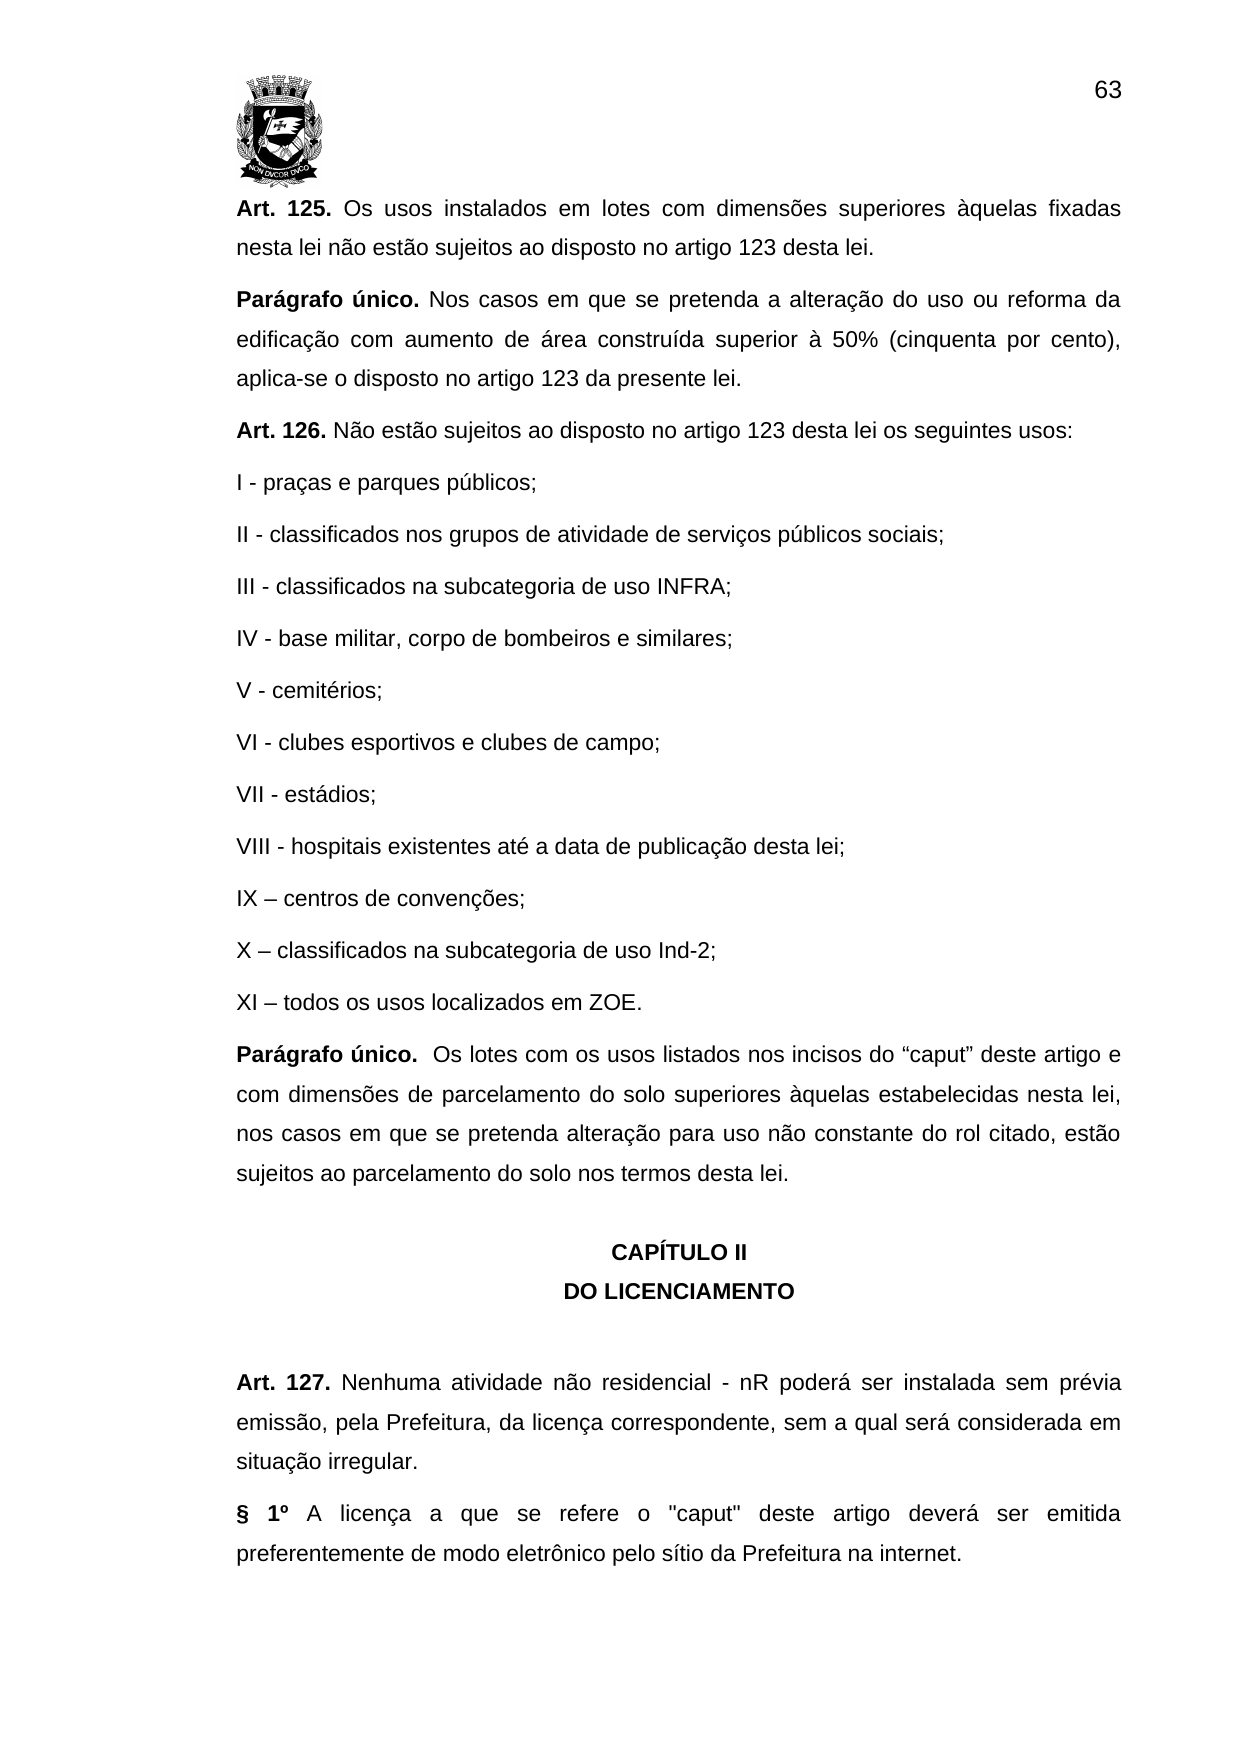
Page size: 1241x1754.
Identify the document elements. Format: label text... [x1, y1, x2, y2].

text IX – centros de convenções; [236, 885, 1122, 911]
text II - classificados nos grupos de atividade de serviços públicos sociais; [236, 521, 1122, 548]
text Art. 127. Nenhuma atividade não residencial - nR poderá ser instalada sem prévia emissão, pela Prefeitura, da licença correspondente, sem a qual será considerada em situação irregular. [236, 1369, 1122, 1475]
text Parágrafo único. Os lotes com os usos listados nos incisos do “caput” deste artigo e com dimensões de parcelamento do solo superiores àquelas estabelecidas nesta lei, nos casos em que se pretenda alteração para uso não constante do rol citado, estão sujeitos ao parcelamento do solo nos termos desta lei. [236, 1041, 1122, 1186]
text V - cemitérios; [236, 677, 1122, 703]
text Parágrafo único. Nos casos em que se pretenda a alteração do uso ou reforma da edificação com aumento de área construída superior à 50% (cinquenta por cento), aplica-se o disposto no artigo 123 da presente lei. [236, 286, 1122, 392]
text IV - base militar, corpo de bombeiros e similares; [236, 625, 1122, 652]
text Art. 126. Não estão sujeitos ao disposto no artigo 123 desta lei os seguintes usos: [236, 417, 1122, 444]
text VIII - hospitais existentes até a data de publicação desta lei; [236, 833, 1122, 859]
subtitle CAPÍTULO II [236, 1238, 1122, 1265]
text I - praças e parques públicos; [236, 469, 1122, 496]
text X – classificados na subcategoria de uso Ind-2; [236, 937, 1122, 963]
text VI - clubes esportivos e clubes de campo; [236, 729, 1122, 756]
text III - classificados na subcategoria de uso INFRA; [236, 573, 1122, 599]
subtitle Do licenciamento [236, 1278, 1122, 1304]
text XI – todos os usos localizados em ZOE. [236, 989, 1122, 1015]
text § 1º A licença a que se refere o "caput" deste artigo deverá ser emitida preferentemente de modo eletrônico pelo sítio da Prefeitura na internet. [236, 1500, 1122, 1566]
text VII - estádios; [236, 781, 1122, 807]
text Art. 125. Os usos instalados em lotes com dimensões superiores àquelas fixadas nesta lei não estão sujeitos ao disposto no artigo 123 desta lei. [236, 195, 1122, 261]
